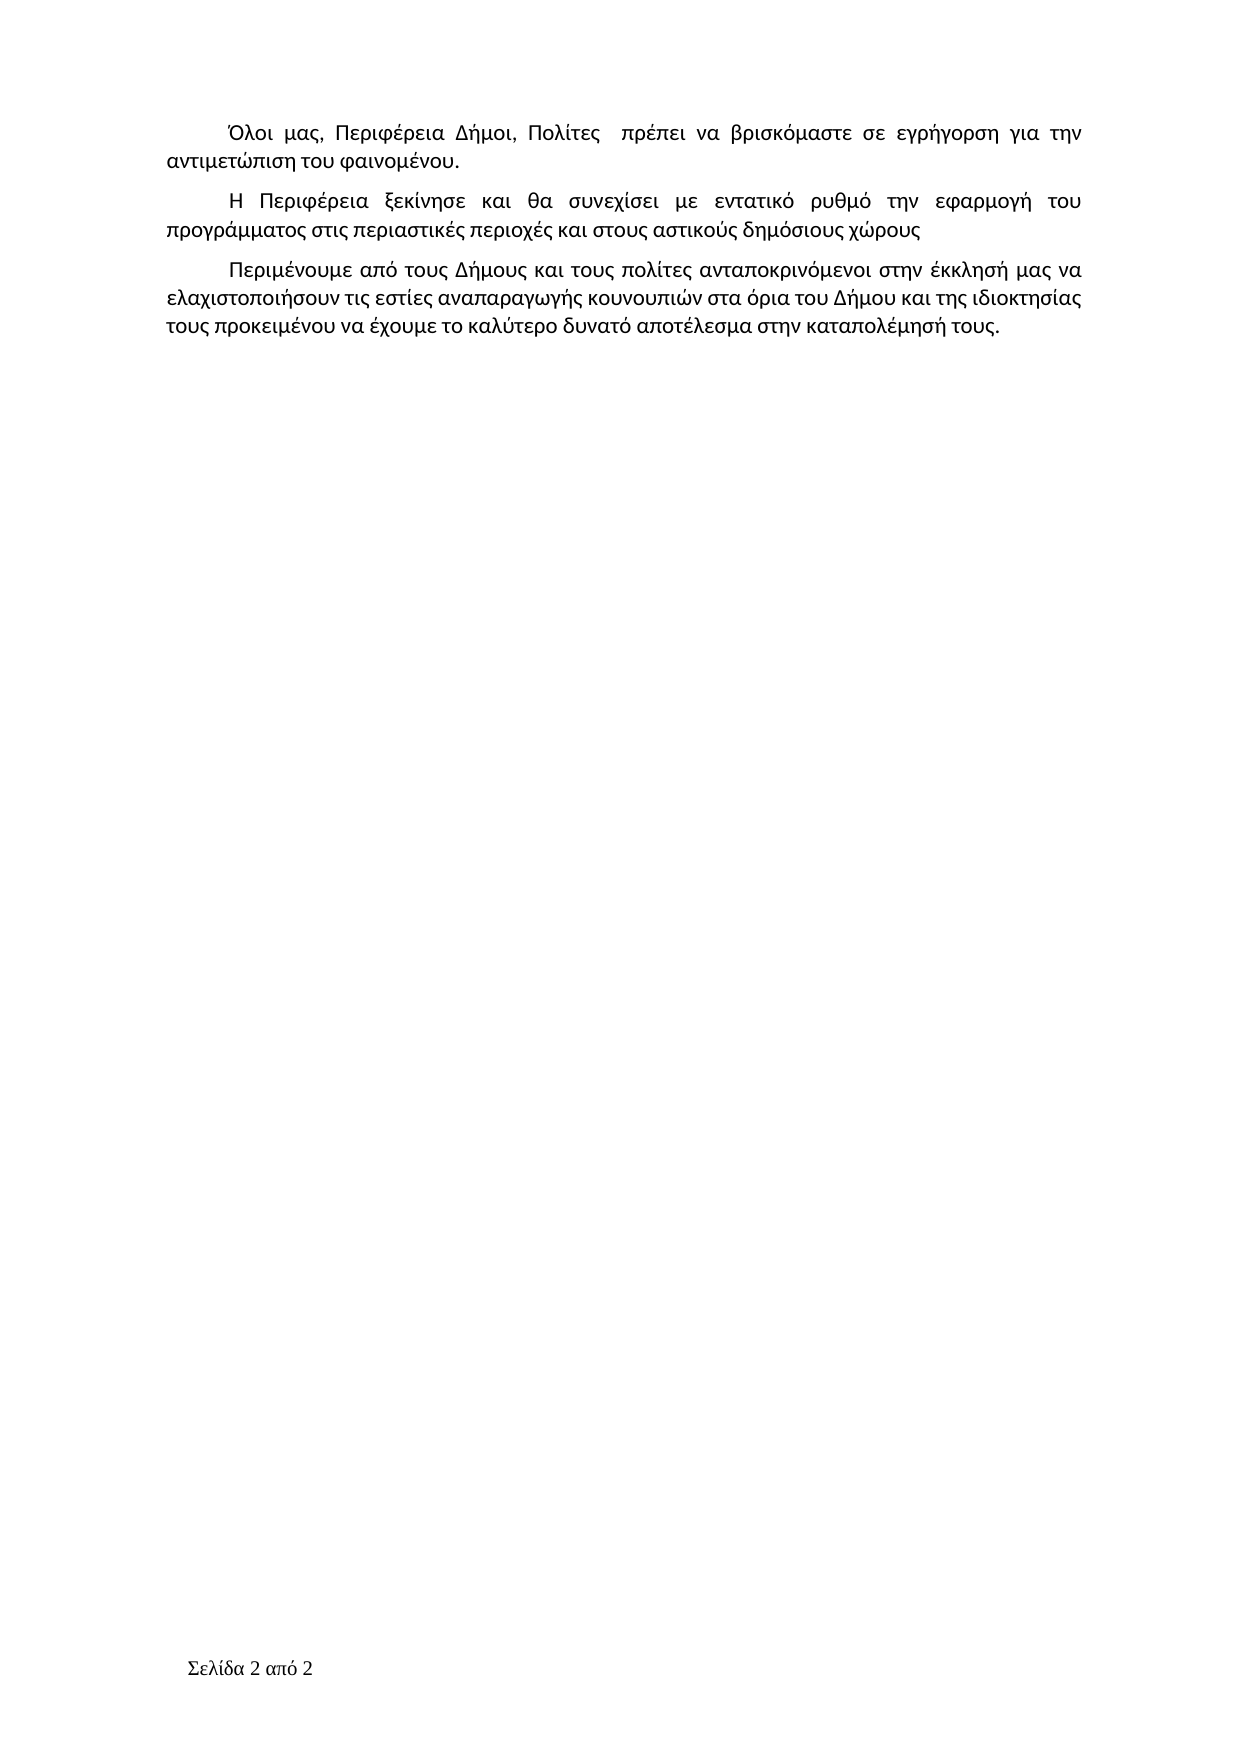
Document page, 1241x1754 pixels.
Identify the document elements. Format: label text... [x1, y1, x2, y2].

text Όλοι μας, Περιφέρεια Δήμοι, Πολίτες πρέπει να βρισκόμαστε σε εγρήγορση για την αντιμετώπιση του φαινομένου. [166, 118, 1083, 174]
text Περιμένουμε από τους Δήμους και τους πολίτες ανταποκρινόμενοι στην έκκλησή μας να ελαχιστοποιήσουν τις εστίες αναπαραγωγής κουνουπιών στα όρια του Δήμου και της ιδιοκτησίας τους προκειμένου να έχουμε το καλύτερο δυνατό αποτέλεσμα στην καταπολέμησή τους. [166, 255, 1083, 339]
text Η Περιφέρεια ξεκίνησε και θα συνεχίσει με εντατικό ρυθμό την εφαρμογή του προγράμματος στις περιαστικές περιοχές και στους αστικούς δημόσιους χώρους [166, 187, 1083, 243]
